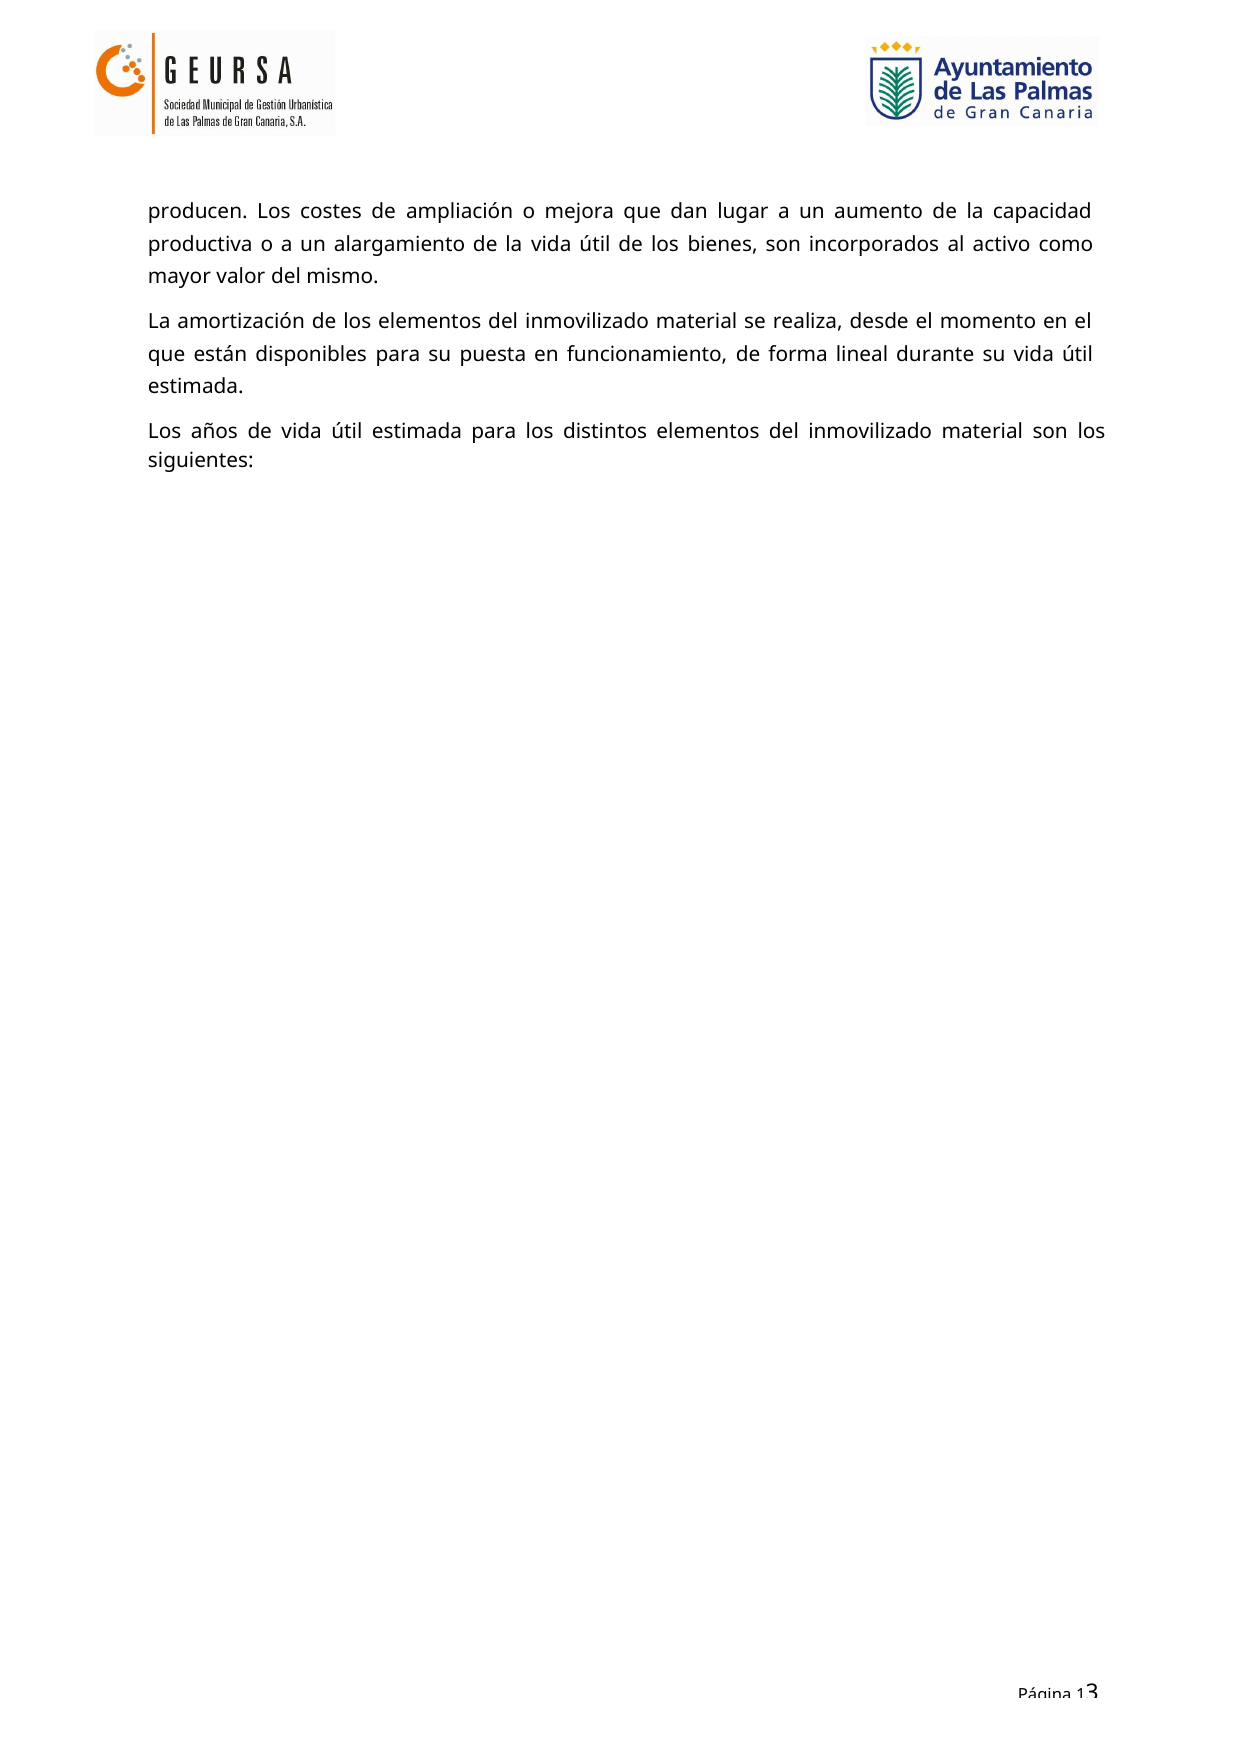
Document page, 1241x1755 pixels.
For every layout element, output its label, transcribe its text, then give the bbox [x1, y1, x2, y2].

text Los años de vida útil estimada para los distintos elementos del inmovilizado material son los siguientes: [148, 417, 1105, 473]
text producen. Los costes de ampliación o mejora que dan lugar a un aumento de la capacidad productiva o a un alargamiento de la vida útil de los bienes, son incorporados al activo como mayor valor del mismo. [148, 196, 1093, 290]
text La amortización de los elementos del inmovilizado material se realiza, desde el momento en el que están disponibles para su puesta en funcionamiento, de forma lineal durante su vida útil estimada. [148, 306, 1093, 400]
